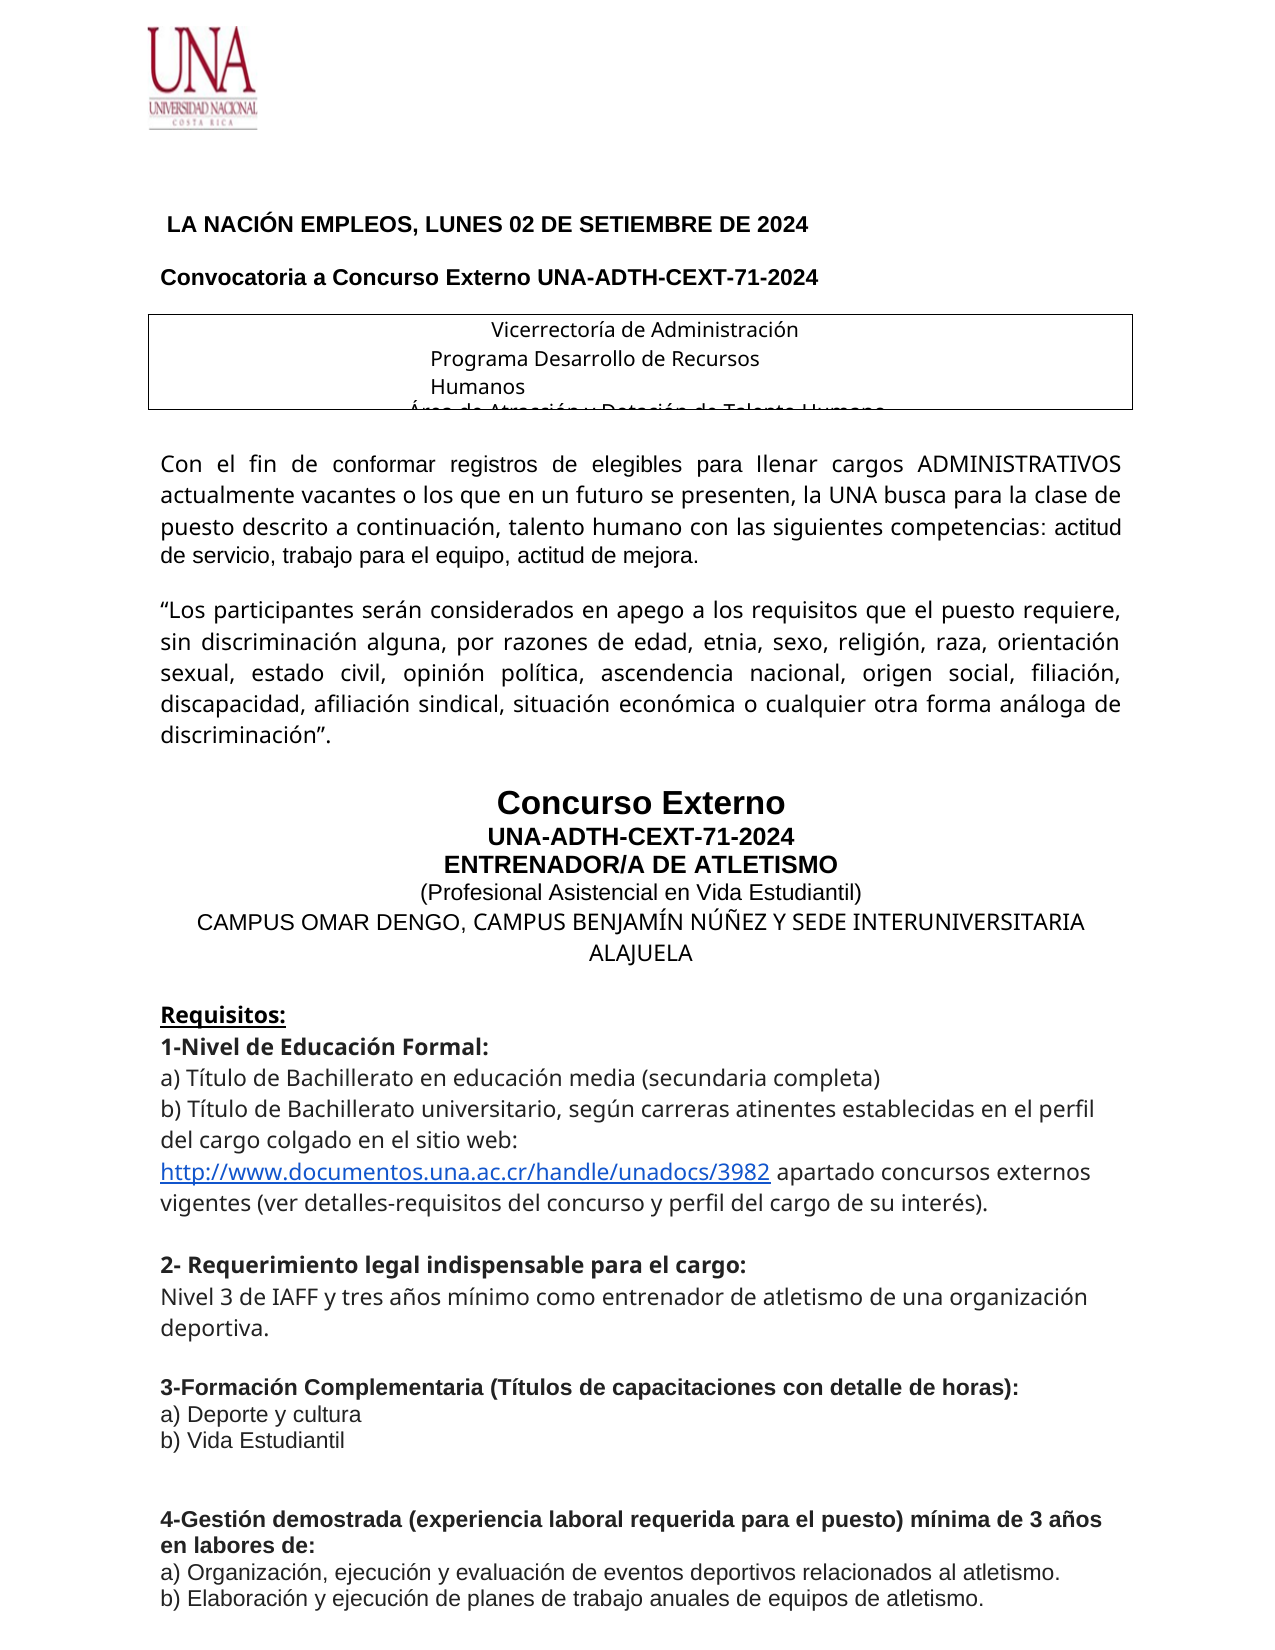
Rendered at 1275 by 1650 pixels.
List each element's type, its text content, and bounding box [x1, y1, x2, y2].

text “Los participantes serán considerados en apego a los requisitos que el puesto requiere, sin discriminación alguna, por razones de edad, etnia, sexo, religión, raza, orientación sexual, estado civil, opinión política, ascendencia nacional, origen social, filiación, discapacidad, afiliación sindical, situación económica o cualquier otra forma análoga de discriminación”. [160, 594, 1121, 751]
text Requisitos: 1-Nivel de Educación Formal: [160, 999, 1133, 1062]
text a) Título de Bachillerato en educación media (secundaria completa) b) Título de Bachillerato universitario, según carreras atinentes establecidas en el perfil del cargo colgado en el sitio web: http://www.documentos.una.ac.cr/handle/unadocs/3982 apartado concursos externos vigentes (ver detalles-requisitos del concurso y perfil del cargo de su interés). [160, 1062, 1133, 1249]
text b) Elaboración y ejecución de planes de trabajo anuales de equipos de atletismo. [160, 1585, 1133, 1612]
text ENTRENADOR/A DE ATLETISMO [196, 850, 1086, 879]
text Con el fin de conformar registros de elegibles para llenar cargos ADMINISTRATIVOS actualmente vacantes o los que en un futuro se presenten, la UNA busca para la clase de puesto descrito a continuación, talento humano con las siguientes competencias: actitud de servicio, trabajo para el equipo, actitud de mejora. [160, 448, 1122, 568]
text UNA-ADTH-CEXT-71-2024 [196, 822, 1086, 850]
text 4-Gestión demostrada (experiencia laboral requerida para el puesto) mínima de 3 años en labores de: [160, 1506, 1133, 1559]
text b) Vida Estudiantil [160, 1427, 1133, 1453]
text Vicerrectoría de Administración Programa Desarrollo de Recursos Humanos [430, 315, 852, 401]
text a) Organización, ejecución y evaluación de eventos deportivos relacionados al atletismo. [160, 1559, 1133, 1585]
text a) Deporte y cultura [160, 1401, 1133, 1427]
text 3-Formación Complementaria (Títulos de capacitaciones con detalle de horas): [160, 1374, 1133, 1401]
text Concurso Externo [196, 783, 1086, 821]
text Nivel 3 de IAFF y tres años mínimo como entrenador de atletismo de una organización deportiva. [160, 1281, 1133, 1343]
text 2- Requerimiento legal indispensable para el cargo: [160, 1249, 1133, 1281]
text Área de Atracción y Dotación de Talento Humano [408, 401, 1132, 409]
text CAMPUS OMAR DENGO, CAMPUS BENJAMÍN NÚÑEZ Y SEDE INTERUNIVERSITARIA ALAJUELA [196, 906, 1086, 968]
text Convocatoria a Concurso Externo UNA-ADTH-CEXT-71-2024 [160, 264, 1133, 290]
text LA NACIÓN EMPLEOS, LUNES 02 DE SETIEMBRE DE 2024 [167, 211, 1133, 237]
text (Profesional Asistencial en Vida Estudiantil) [196, 879, 1086, 906]
